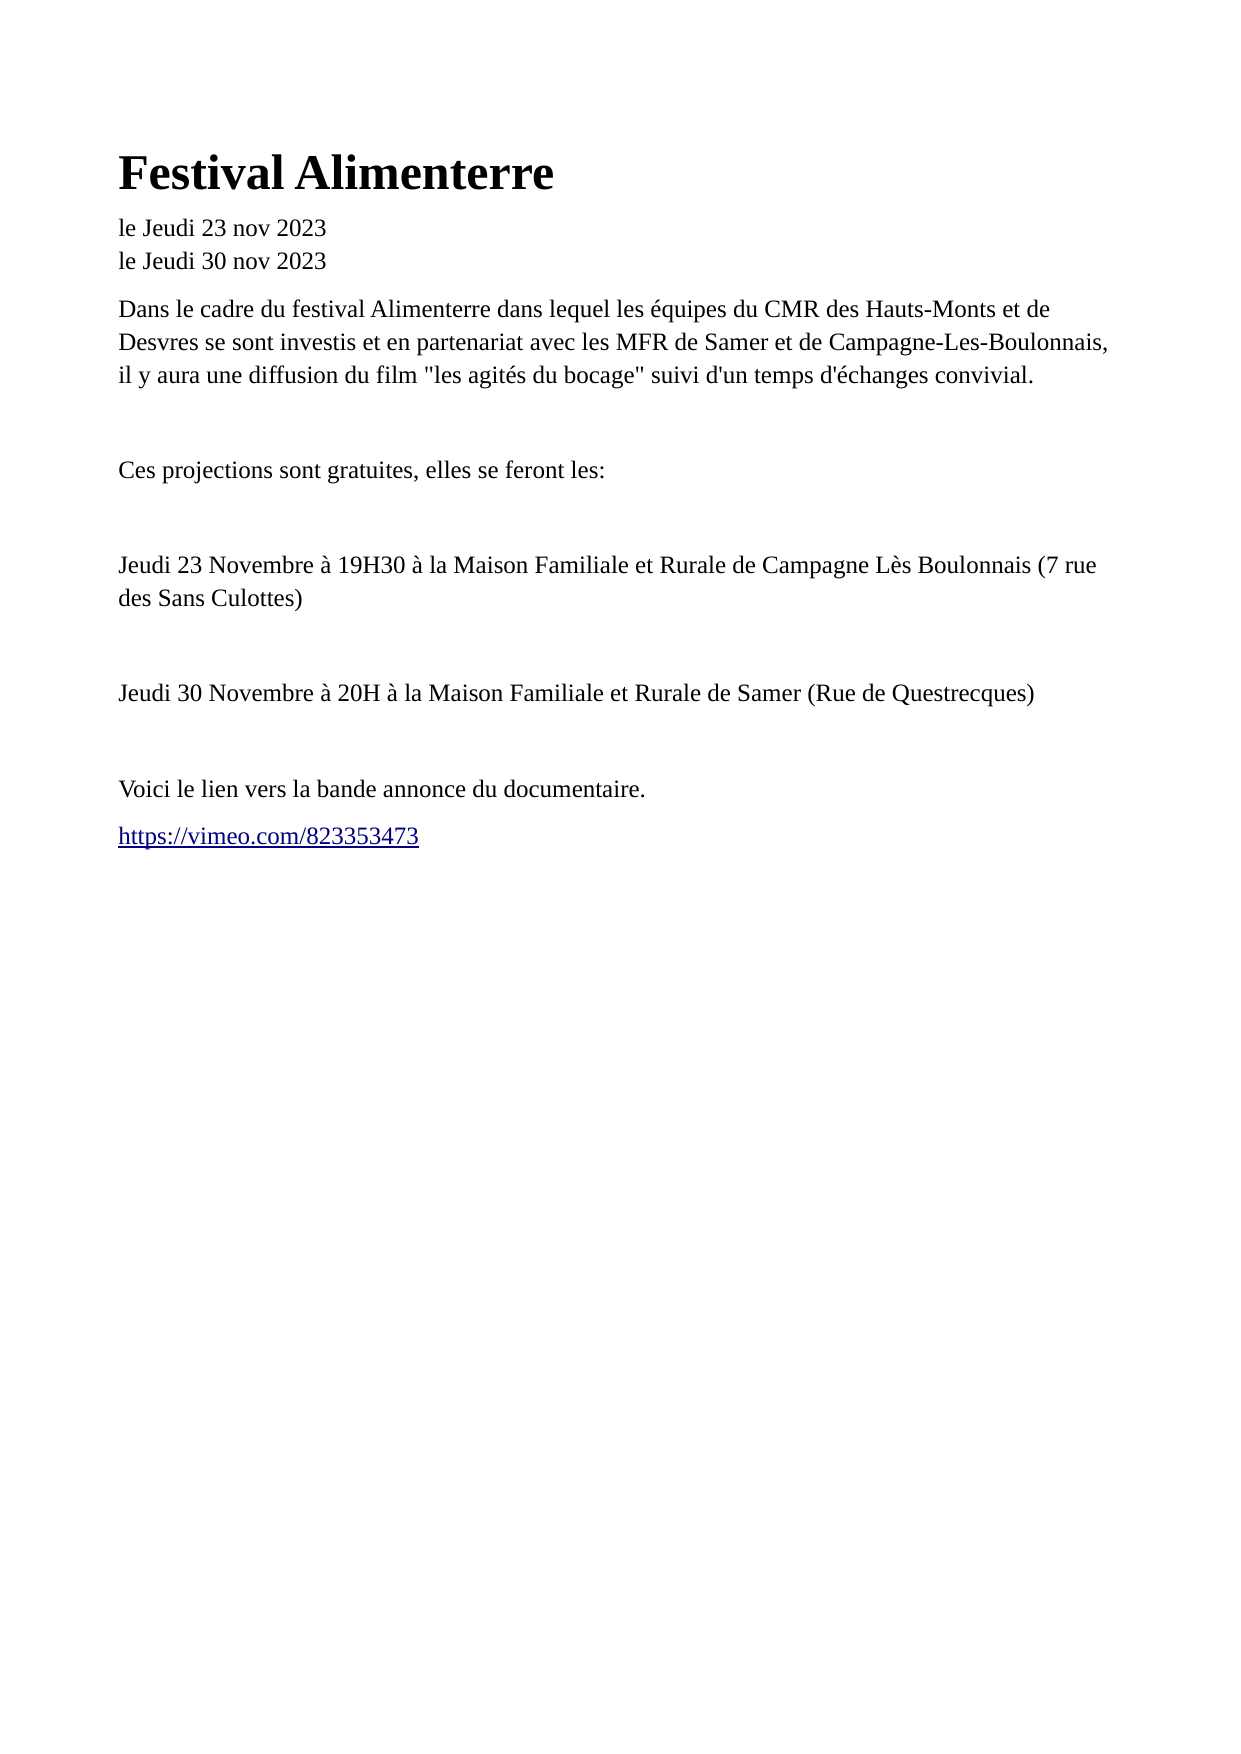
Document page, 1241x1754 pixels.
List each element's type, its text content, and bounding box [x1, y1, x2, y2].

text Voici le lien vers la bande annonce du documentaire. [118, 774, 1122, 802]
subtitle Festival Alimenterre [118, 143, 1122, 201]
text https://vimeo.com/823353473 [118, 821, 1122, 850]
text Jeudi 30 Novembre à 20H à la Maison Familiale et Rurale de Samer (Rue de Questrecques) [118, 678, 1122, 707]
text Dans le cadre du festival Alimenterre dans lequel les équipes du CMR des Hauts-Monts et de Desvres se sont investis et en partenariat avec les MFR de Samer et de Campagne-Les-Boulonnais, il y aura une diffusion du film "les agités du bocage" suivi d'un temps d'échanges convivial. [118, 294, 1122, 388]
text Jeudi 23 Novembre à 19H30 à la Maison Familiale et Rurale de Campagne Lès Boulonnais (7 rue des Sans Culottes) [118, 550, 1122, 612]
text Ces projections sont gratuites, elles se feront les: [118, 455, 1122, 484]
text le Jeudi 23 nov 2023 le Jeudi 30 nov 2023 [118, 213, 1122, 275]
